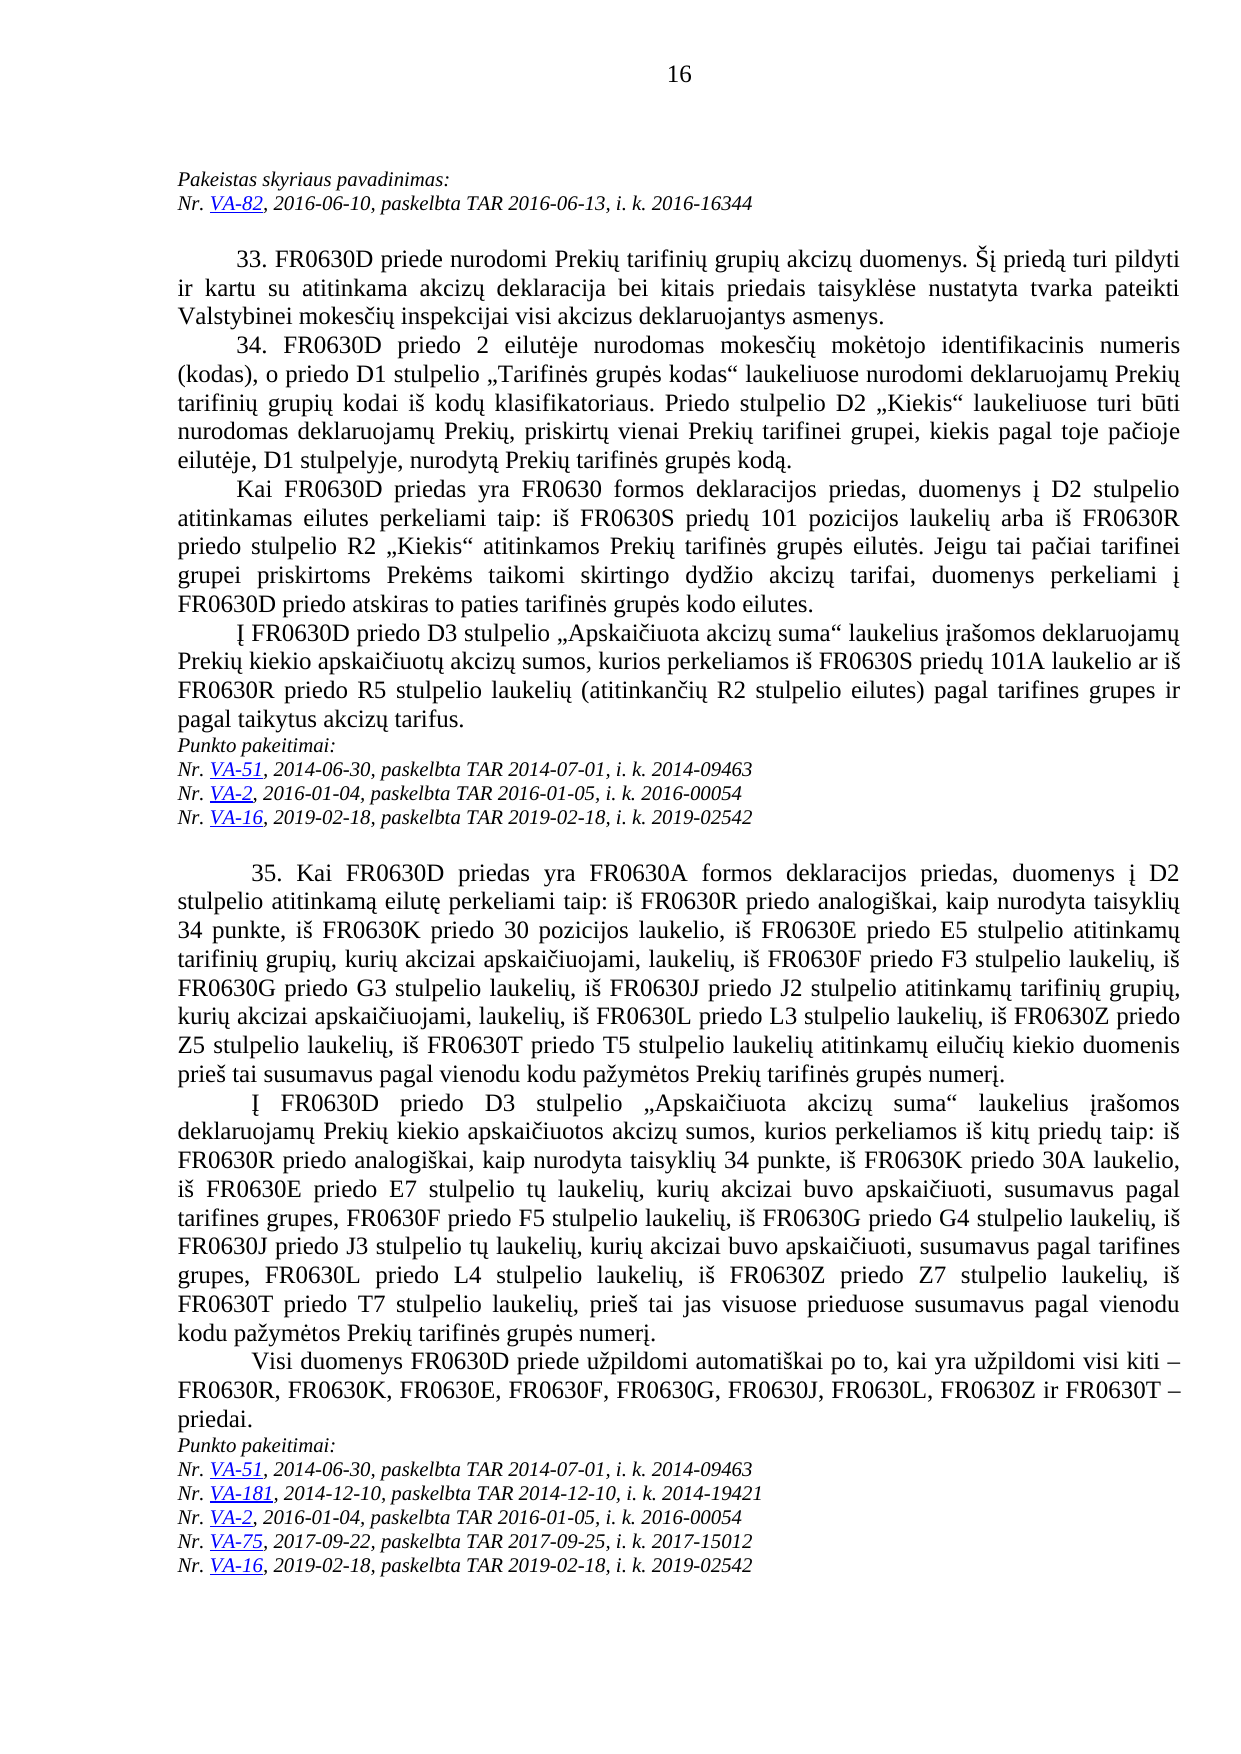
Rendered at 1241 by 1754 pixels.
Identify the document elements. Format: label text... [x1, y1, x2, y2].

text Nr. VA-2, 2016-01-04, paskelbta TAR 2016-01-05, i. k. 2016-00054 [177, 781, 1181, 805]
text Visi duomenys FR0630D priede užpildomi automatiškai po to, kai yra užpildomi visi kiti – FR0630R, FR0630K, FR0630E, FR0630F, FR0630G, FR0630J, FR0630L, FR0630Z ir FR0630T – priedai. [177, 1346, 1181, 1433]
text Pakeistas skyriaus pavadinimas: [177, 167, 1181, 191]
text Kai FR0630D priedas yra FR0630 formos deklaracijos priedas, duomenys į D2 stulpelio atitinkamas eilutes perkeliami taip: iš FR0630S priedų 101 pozicijos laukelių arba iš FR0630R priedo stulpelio R2 „Kiekis“ atitinkamos Prekių tarifinės grupės eilutės. Jeigu tai pačiai tarifinei grupei priskirtoms Prekėms taikomi skirtingo dydžio akcizų tarifai, duomenys perkeliami į FR0630D priedo atskiras to paties tarifinės grupės kodo eilutes. [177, 474, 1181, 618]
text Nr. VA-16, 2019-02-18, paskelbta TAR 2019-02-18, i. k. 2019-02542 [177, 1553, 1181, 1577]
text Nr. VA-82, 2016-06-10, paskelbta TAR 2016-06-13, i. k. 2016-16344 [177, 191, 1181, 215]
text Nr. VA-181, 2014-12-10, paskelbta TAR 2014-12-10, i. k. 2014-19421 [177, 1481, 1181, 1505]
text Nr. VA-16, 2019-02-18, paskelbta TAR 2019-02-18, i. k. 2019-02542 [177, 805, 1181, 829]
text Nr. VA-51, 2014-06-30, paskelbta TAR 2014-07-01, i. k. 2014-09463 [177, 1457, 1181, 1481]
text Punkto pakeitimai: [177, 1433, 1181, 1457]
text 33. FR0630D priede nurodomi Prekių tarifinių grupių akcizų duomenys. Šį priedą turi pildyti ir kartu su atitinkama akcizų deklaracija bei kitais priedais taisyklėse nustatyta tvarka pateikti Valstybinei mokesčių inspekcijai visi akcizus deklaruojantys asmenys. [177, 244, 1181, 330]
text 35. Kai FR0630D priedas yra FR0630A formos deklaracijos priedas, duomenys į D2 stulpelio atitinkamą eilutę perkeliami taip: iš FR0630R priedo analogiškai, kaip nurodyta taisyklių 34 punkte, iš FR0630K priedo 30 pozicijos laukelio, iš FR0630E priedo E5 stulpelio atitinkamų tarifinių grupių, kurių akcizai apskaičiuojami, laukelių, iš FR0630F priedo F3 stulpelio laukelių, iš FR0630G priedo G3 stulpelio laukelių, iš FR0630J priedo J2 stulpelio atitinkamų tarifinių grupių, kurių akcizai apskaičiuojami, laukelių, iš FR0630L priedo L3 stulpelio laukelių, iš FR0630Z priedo Z5 stulpelio laukelių, iš FR0630T priedo T5 stulpelio laukelių atitinkamų eilučių kiekio duomenis prieš tai susumavus pagal vienodu kodu pažymėtos Prekių tarifinės grupės numerį. [177, 858, 1181, 1088]
text Nr. VA-51, 2014-06-30, paskelbta TAR 2014-07-01, i. k. 2014-09463 [177, 757, 1181, 781]
text Į FR0630D priedo D3 stulpelio „Apskaičiuota akcizų suma“ laukelius įrašomos deklaruojamų Prekių kiekio apskaičiuotos akcizų sumos, kurios perkeliamos iš kitų priedų taip: iš FR0630R priedo analogiškai, kaip nurodyta taisyklių 34 punkte, iš FR0630K priedo 30A laukelio, iš FR0630E priedo E7 stulpelio tų laukelių, kurių akcizai buvo apskaičiuoti, susumavus pagal tarifines grupes, FR0630F priedo F5 stulpelio laukelių, iš FR0630G priedo G4 stulpelio laukelių, iš FR0630J priedo J3 stulpelio tų laukelių, kurių akcizai buvo apskaičiuoti, susumavus pagal tarifines grupes, FR0630L priedo L4 stulpelio laukelių, iš FR0630Z priedo Z7 stulpelio laukelių, iš FR0630T priedo T7 stulpelio laukelių, prieš tai jas visuose prieduose susumavus pagal vienodu kodu pažymėtos Prekių tarifinės grupės numerį. [177, 1088, 1181, 1346]
text Nr. VA-2, 2016-01-04, paskelbta TAR 2016-01-05, i. k. 2016-00054 [177, 1505, 1181, 1529]
text Punkto pakeitimai: [177, 733, 1181, 757]
text 34. FR0630D priedo 2 eilutėje nurodomas mokesčių mokėtojo identifikacinis numeris (kodas), o priedo D1 stulpelio „Tarifinės grupės kodas“ laukeliuose nurodomi deklaruojamų Prekių tarifinių grupių kodai iš kodų klasifikatoriaus. Priedo stulpelio D2 „Kiekis“ laukeliuose turi būti nurodomas deklaruojamų Prekių, priskirtų vienai Prekių tarifinei grupei, kiekis pagal toje pačioje eilutėje, D1 stulpelyje, nurodytą Prekių tarifinės grupės kodą. [177, 330, 1181, 474]
text Nr. VA-75, 2017-09-22, paskelbta TAR 2017-09-25, i. k. 2017-15012 [177, 1529, 1181, 1553]
text Į FR0630D priedo D3 stulpelio „Apskaičiuota akcizų suma“ laukelius įrašomos deklaruojamų Prekių kiekio apskaičiuotų akcizų sumos, kurios perkeliamos iš FR0630S priedų 101A laukelio ar iš FR0630R priedo R5 stulpelio laukelių (atitinkančių R2 stulpelio eilutes) pagal tarifines grupes ir pagal taikytus akcizų tarifus. [177, 618, 1181, 733]
